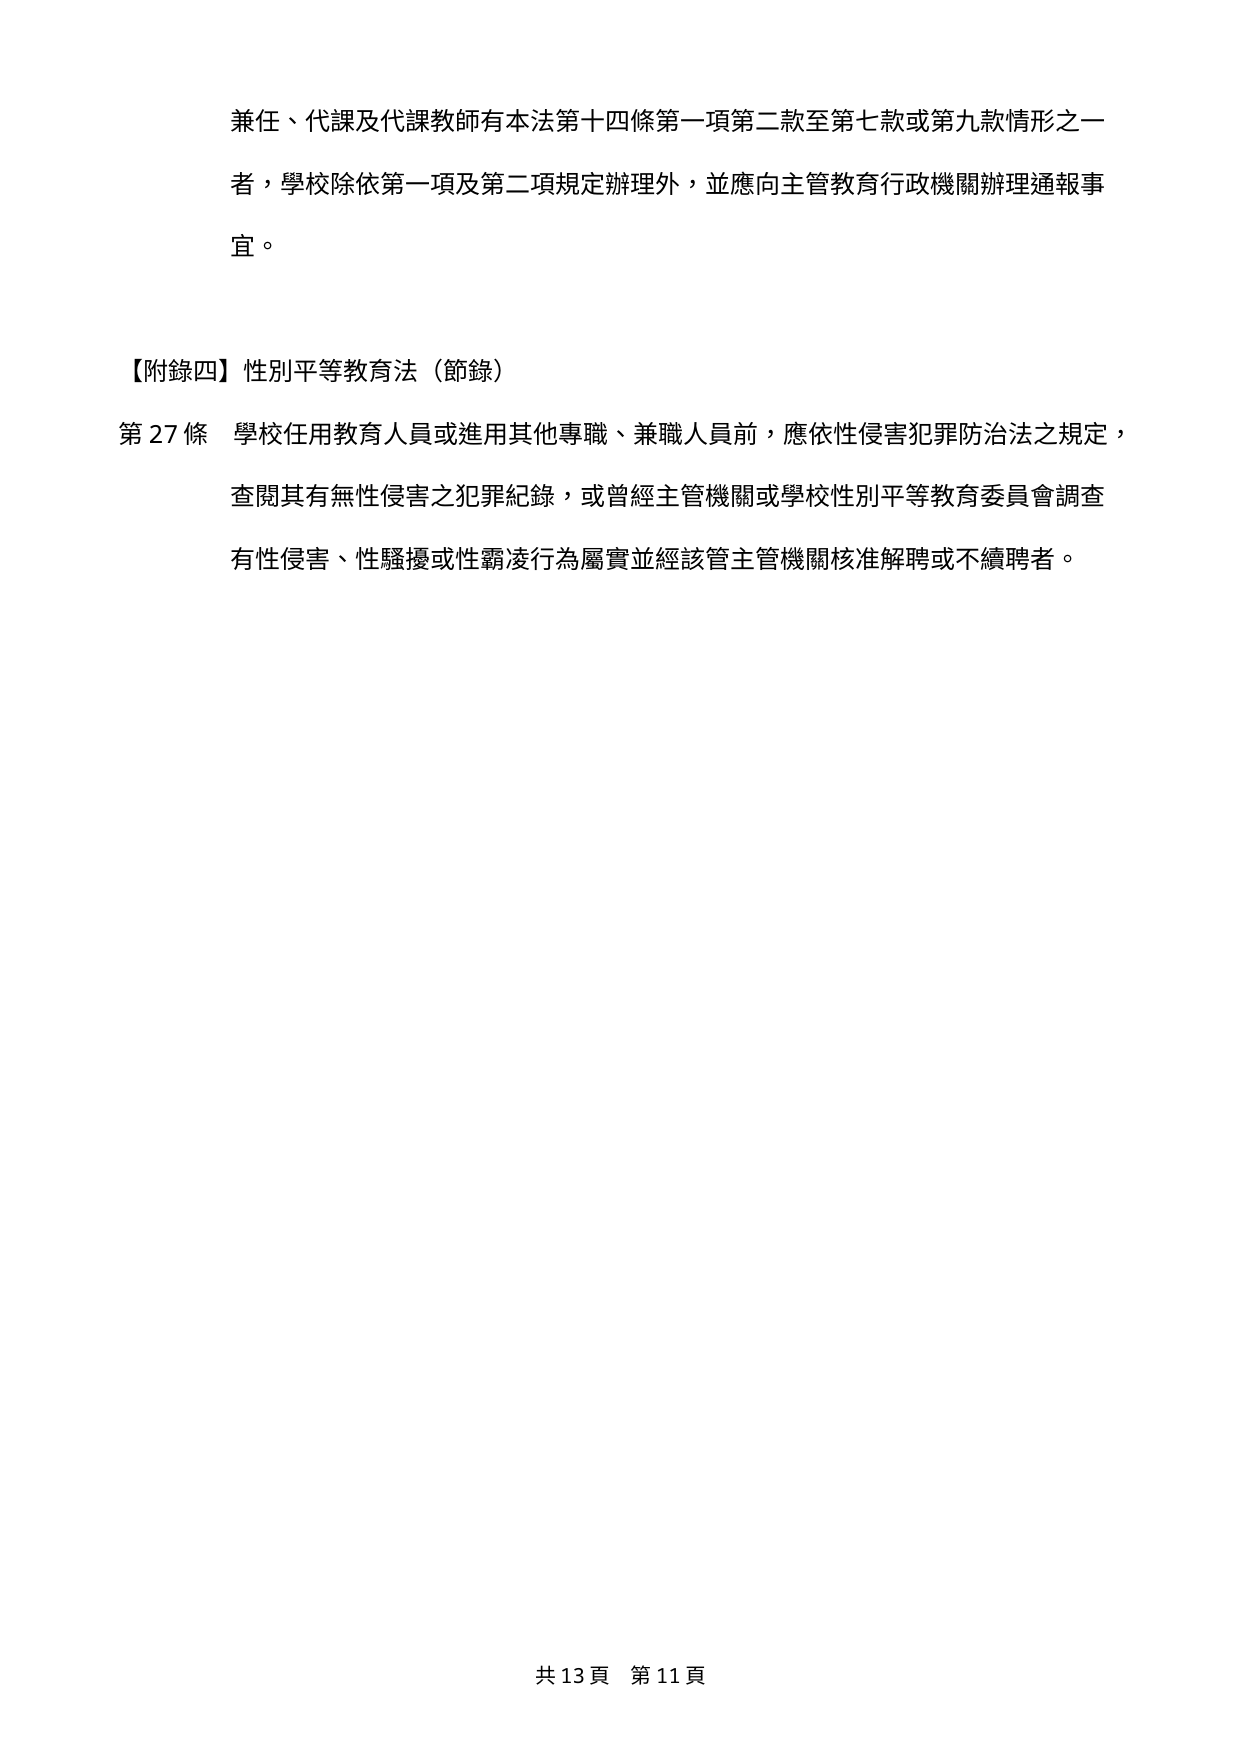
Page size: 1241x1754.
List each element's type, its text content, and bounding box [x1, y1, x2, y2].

text 兼任、代課及代課教師有本法第十四條第一項第二款至第七款或第九款情形之一者，學校除依第一項及第二項規定辦理外，並應向主管教育行政機關辦理通報事宜。 [231, 78, 1122, 266]
text 【附錄四】性別平等教育法（節錄） [118, 328, 1122, 391]
text 第27條 學校任用教育人員或進用其他專職、兼職人員前，應依性侵害犯罪防治法之規定，查閱其有無性侵害之犯罪紀錄，或曾經主管機關或學校性別平等教育委員會調查有性侵害、性騷擾或性霸凌行為屬實並經該管主管機關核准解聘或不續聘者。 [118, 391, 1122, 578]
